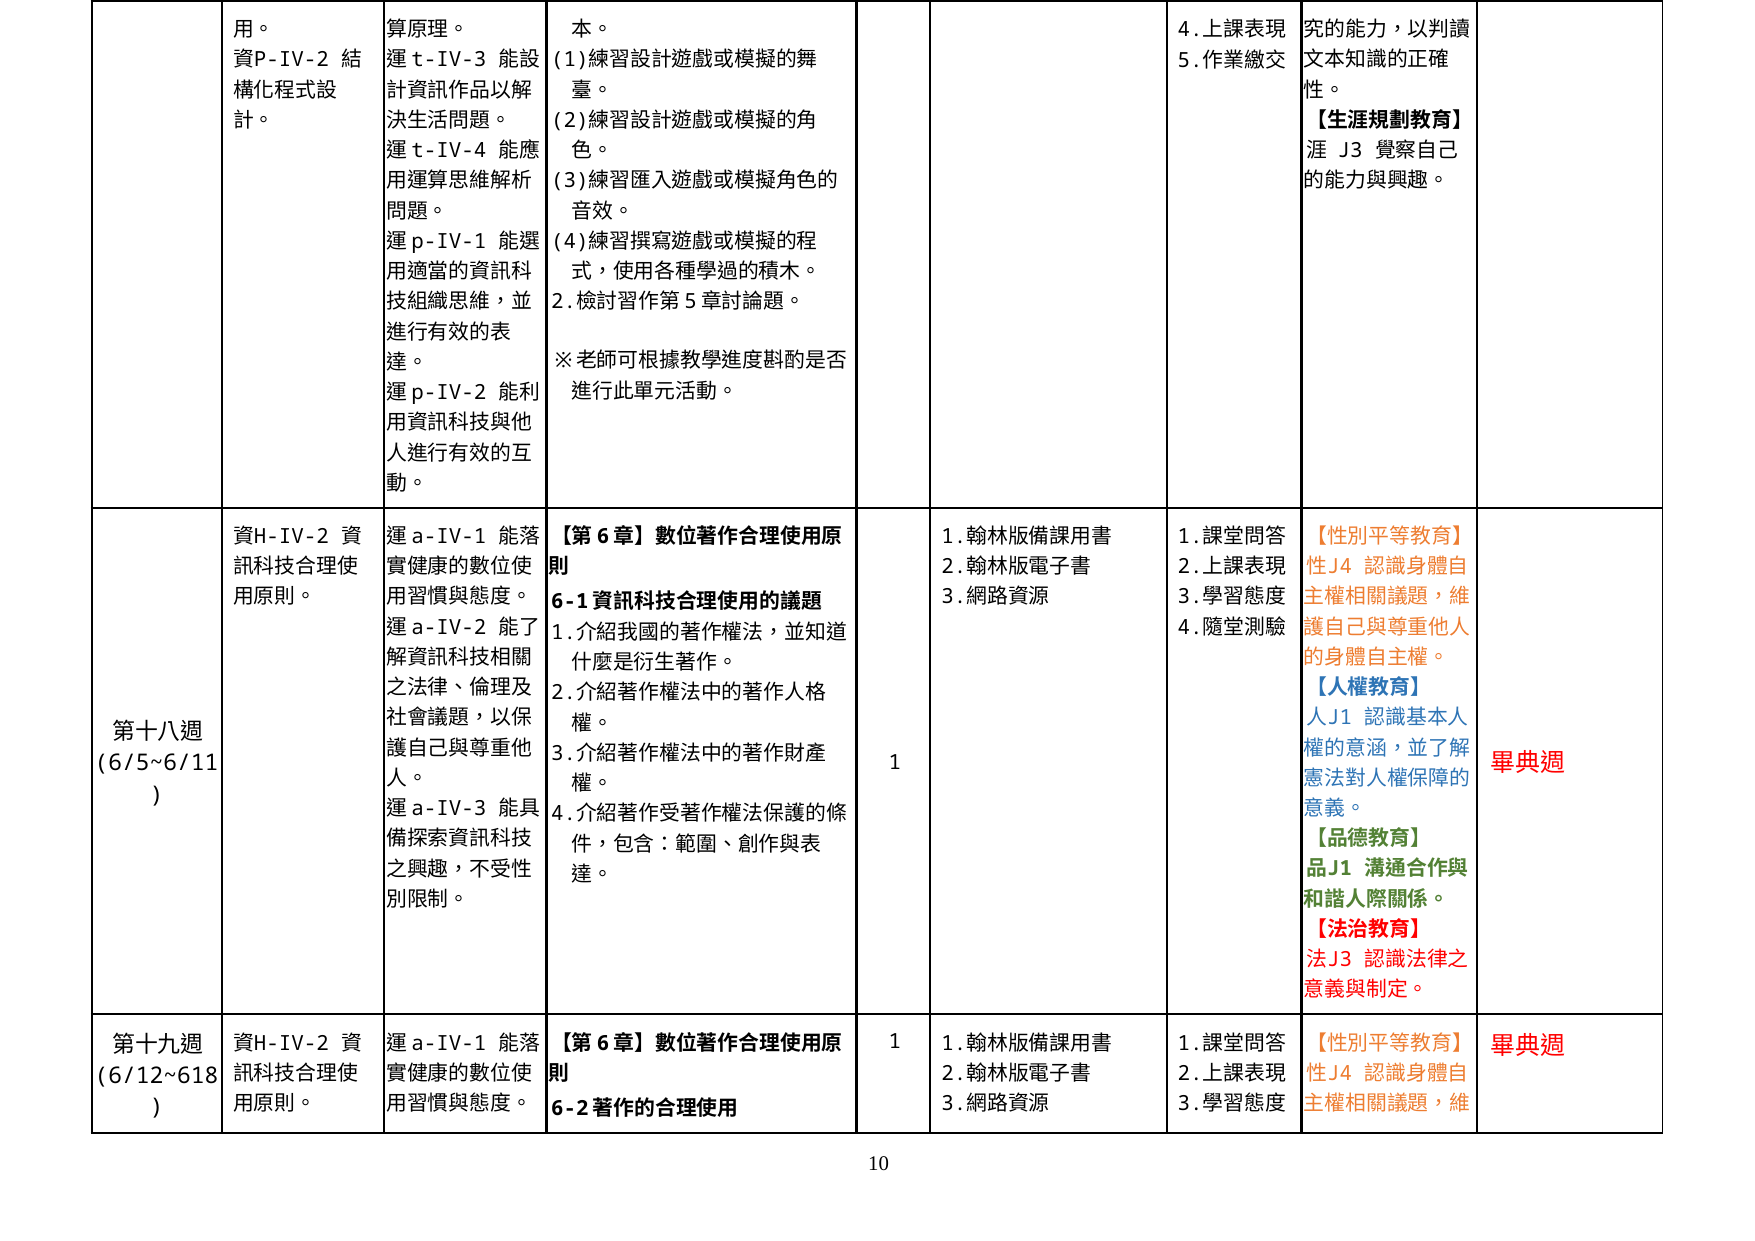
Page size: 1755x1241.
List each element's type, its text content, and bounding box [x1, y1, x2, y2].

table_cell 【第6章】數位著作合理使用原則 6-1資訊科技合理使用的議題 1.介紹我國的著作權法，並知道什麼是衍生著作。 2.介紹著作權法中的著作人格權。 3.介紹著作權法中的著作財產權。 4.介紹著作受著作權法保護的條件，包含：範圍、創作與表達。 [548, 509, 855, 1013]
table_cell [931, 2, 1166, 507]
table_cell 1 [858, 1015, 929, 1132]
table_cell 1.課堂問答 2.上課表現 3.學習態度 [1168, 1015, 1300, 1132]
table_cell 1.翰林版備課用書 2.翰林版電子書 3.網路資源 [931, 509, 1166, 1013]
table_cell 第十九週(6/12~618) [93, 1015, 221, 1132]
table_cell 第十八週(6/5~6/11) [93, 509, 221, 1013]
table_cell 【性別平等教育】 性J4 認識身體自主權相關議題，維護自己與尊重他人的身體自主權。 【人權教育】 人J1 認識基本人權的意涵，並了解憲法對人權保障的意義。 【品德教育】 品J1 溝通合作與和諧人際關係。 【法治教育】 法J3 認識法律之意義與制定。 [1303, 509, 1476, 1013]
table_cell 4.上課表現 5.作業繳交 [1168, 2, 1300, 507]
table_cell 畢典週 [1478, 1015, 1662, 1132]
table_cell 資H-IV-2 資訊科技合理使用原則。 [223, 509, 383, 1013]
table_cell 資H-IV-2 資訊科技合理使用原則。 [223, 1015, 383, 1132]
table_cell 究的能力，以判讀文本知識的正確性。 【生涯規劃教育】 涯 J3 覺察自己的能力與興趣。 [1303, 2, 1476, 507]
table_cell [93, 2, 221, 507]
table_cell 1 [858, 509, 929, 1013]
table_cell 本。 (1)練習設計遊戲或模擬的舞臺。 (2)練習設計遊戲或模擬的角色。 (3)練習匯入遊戲或模擬角色的音效。 (4)練習撰寫遊戲或模擬的程式，使用各種學過的積木。 2.檢討習作第5章討論題。 ※老師可根據教學進度斟酌是否進行此單元活動。 [548, 2, 855, 507]
table_cell 1.課堂問答 2.上課表現 3.學習態度 4.隨堂測驗 [1168, 509, 1300, 1013]
table_cell 用。 資P-IV-2 結構化程式設計。 [223, 2, 383, 507]
table_cell 畢典週 [1478, 509, 1662, 1013]
table_cell 【第6章】數位著作合理使用原則 6-2著作的合理使用 [548, 1015, 855, 1132]
table_cell 1.翰林版備課用書 2.翰林版電子書 3.網路資源 [931, 1015, 1166, 1132]
table_cell 算原理。 運t-IV-3 能設計資訊作品以解決生活問題。 運t-IV-4 能應用運算思維解析問題。 運p-IV-1 能選用適當的資訊科技組織思維，並進行有效的表達。 運p-IV-2 能利用資訊科技與他人進行有效的互動。 [385, 2, 545, 507]
table_cell [858, 2, 929, 507]
table_cell 運a-IV-1 能落實健康的數位使用習慣與態度。 [385, 1015, 545, 1132]
table_cell [1478, 2, 1662, 507]
table_cell 運a-IV-1 能落實健康的數位使用習慣與態度。 運a-IV-2 能了解資訊科技相關之法律、倫理及社會議題，以保護自己與尊重他人。 運a-IV-3 能具備探索資訊科技之興趣，不受性別限制。 [385, 509, 545, 1013]
table_cell 【性別平等教育】 性J4 認識身體自主權相關議題，維 [1303, 1015, 1476, 1132]
